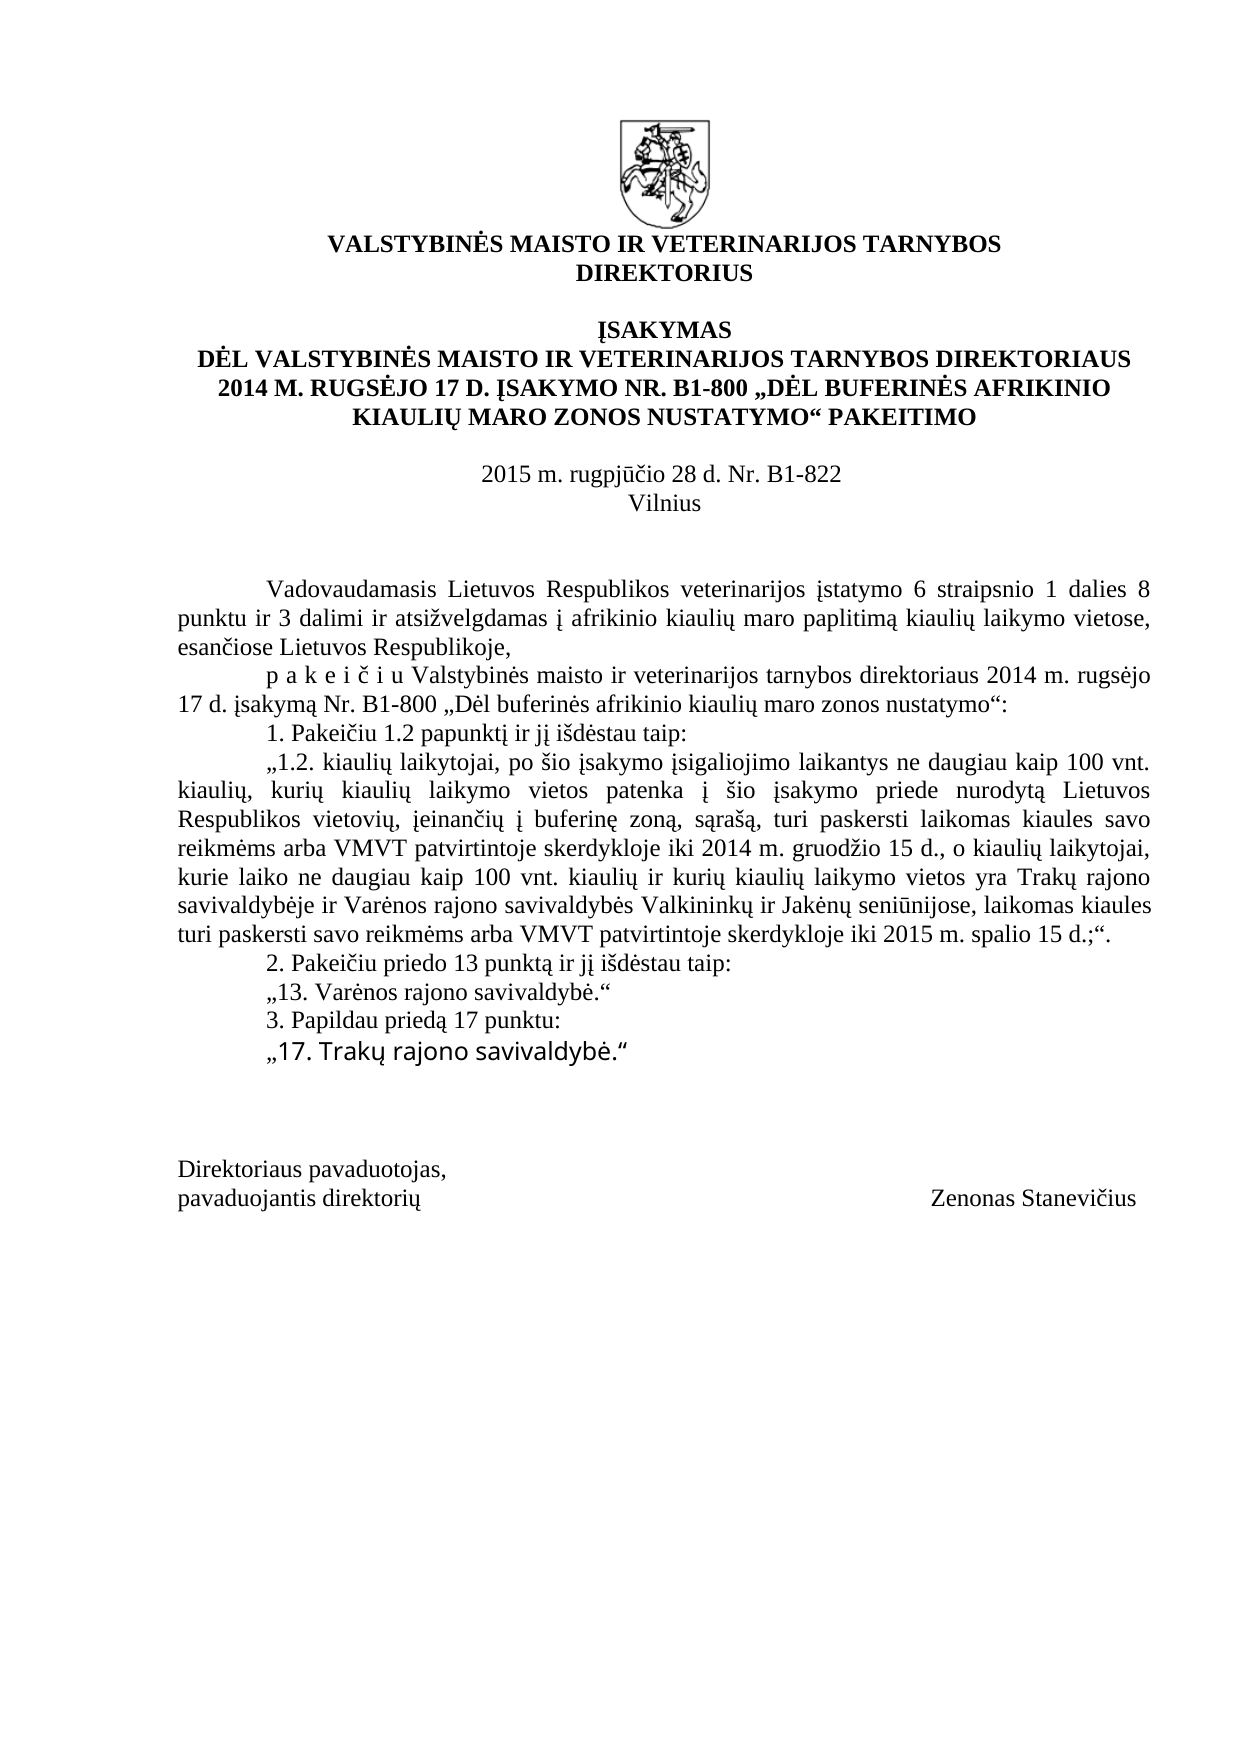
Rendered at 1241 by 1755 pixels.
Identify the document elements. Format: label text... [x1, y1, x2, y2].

text Direktoriaus pavaduotojas, [177, 1154, 1152, 1183]
text „1.2. kiaulių laikytojai, po šio įsakymo įsigaliojimo laikantys ne daugiau kaip 100 vnt. kiaulių, kurių kiaulių laikymo vietos patenka į šio įsakymo priede nurodytą Lietuvos Respublikos vietovių, įeinančių į buferinę zoną, sąrašą, turi paskersti laikomas kiaules savo reikmėms arba VMVT patvirtintoje skerdykloje iki 2014 m. gruodžio 15 d., o kiaulių laikytojai, kurie laiko ne daugiau kaip 100 vnt. kiaulių ir kurių kiaulių laikymo vietos yra Trakų rajono savivaldybėje ir Varėnos rajono savivaldybės Valkininkų ir Jakėnų seniūnijose, laikomas kiaules turi paskersti savo reikmėms arba VMVT patvirtintoje skerdykloje iki 2015 m. spalio 15 d.;“. [177, 747, 1152, 948]
text 2015 m. rugpjūčio 28 d. Nr. B1-822 [177, 459, 1152, 488]
text Vadovaudamasis Lietuvos Respublikos veterinarijos įstatymo 6 straipsnio 1 dalies 8 punktu ir 3 dalimi ir atsižvelgdamas į afrikinio kiaulių maro paplitimą kiaulių laikymo vietose, esančiose Lietuvos Respublikoje, [177, 574, 1152, 660]
text Vilnius [177, 488, 1152, 517]
text „13. Varėnos rajono savivaldybė.“ [177, 977, 1152, 1005]
text DĖL VALSTYBINĖS MAISTO IR VETERINARIJOS TARNYBOS DIREKTORIAUS 2014 M. RUGSĖJO 17 D. ĮSAKYMO NR. B1-800 „DĖL BUFERINĖS AFRIKINIO KIAULIŲ MARO ZONOS NUSTATYMO“ PAKEITIMO [177, 344, 1152, 430]
text ĮSAKYMAS [177, 315, 1152, 344]
text DIREKTORIUS [177, 258, 1152, 287]
text pavaduojantis direktorių Zenonas Stanevičius [177, 1183, 1152, 1212]
text „17. Trakų rajono savivaldybė.“ [177, 1034, 1152, 1068]
text 3. Papildau priedą 17 punktu: [177, 1005, 1152, 1034]
text 1. Pakeičiu 1.2 papunktį ir jį išdėstau taip: [177, 718, 1152, 747]
text 2. Pakeičiu priedo 13 punktą ir jį išdėstau taip: [177, 948, 1152, 977]
text VALSTYBINĖS MAISTO IR VETERINARIJOS TARNYBOS [177, 229, 1152, 258]
text p a k e i č i u Valstybinės maisto ir veterinarijos tarnybos direktoriaus 2014 m. rugsėjo 17 d. įsakymą Nr. B1-800 „Dėl buferinės afrikinio kiaulių maro zonos nustatymo“: [177, 660, 1152, 718]
